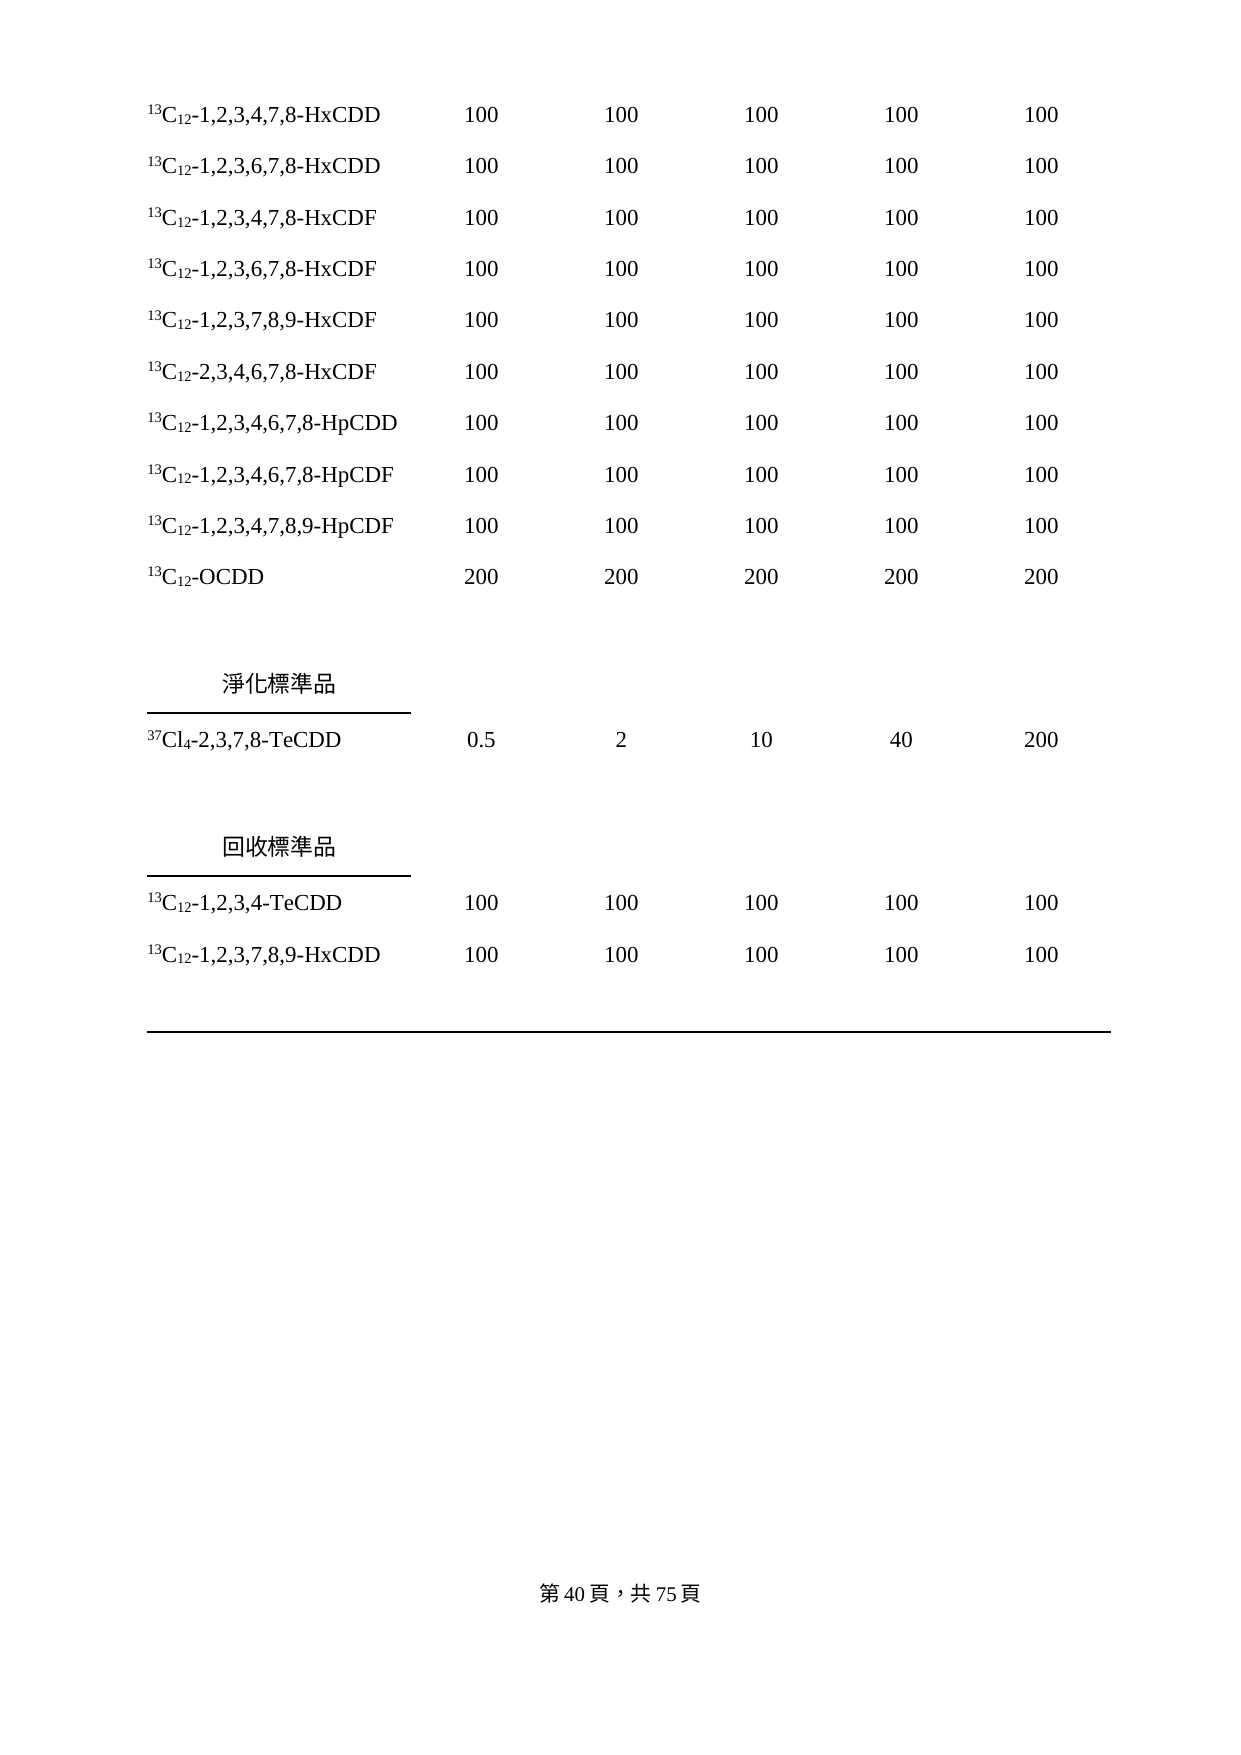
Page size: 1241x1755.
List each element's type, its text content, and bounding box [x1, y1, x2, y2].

table_cell [411, 980, 551, 1031]
table_cell [147, 765, 411, 817]
table_cell [551, 654, 691, 712]
table_cell 100 [551, 875, 691, 928]
table_cell 100 [971, 500, 1111, 551]
table_cell 100 [831, 500, 971, 551]
table_cell 100 [831, 191, 971, 243]
table_cell 100 [691, 397, 831, 448]
table_cell 100 [411, 243, 551, 294]
table_cell 13C12-1,2,3,7,8,9-HxCDD [147, 928, 411, 979]
table_cell 100 [831, 397, 971, 448]
table_cell 13C12-OCDD [147, 551, 411, 602]
table_cell [691, 817, 831, 875]
table_cell 13C12-1,2,3,4,7,8,9-HpCDF [147, 500, 411, 551]
table_cell 回收標準品 [147, 817, 411, 875]
table_cell 100 [551, 294, 691, 345]
table_cell [411, 654, 551, 712]
table_cell 100 [411, 928, 551, 979]
table_cell 13C12-2,3,4,6,7,8-HxCDF [147, 345, 411, 397]
table_cell [831, 817, 971, 875]
table_cell 100 [831, 875, 971, 928]
table_cell [411, 602, 551, 653]
table_cell 200 [551, 551, 691, 602]
table_cell [551, 980, 691, 1031]
table_cell 100 [971, 448, 1111, 499]
table_cell 100 [551, 345, 691, 397]
table_cell [691, 602, 831, 653]
table_cell 100 [551, 397, 691, 448]
table_cell 淨化標準品 [147, 654, 411, 712]
table_cell 100 [551, 89, 691, 140]
table_cell 200 [831, 551, 971, 602]
table_cell 100 [971, 294, 1111, 345]
table_cell 100 [551, 500, 691, 551]
table_cell 100 [551, 140, 691, 191]
table_cell 100 [971, 140, 1111, 191]
table_cell [551, 817, 691, 875]
table_cell 100 [971, 89, 1111, 140]
table_cell 13C12-1,2,3,4,6,7,8-HpCDD [147, 397, 411, 448]
table_cell [411, 817, 551, 875]
table_cell 100 [411, 294, 551, 345]
table_cell 100 [831, 140, 971, 191]
table_cell 100 [691, 294, 831, 345]
table_cell 100 [411, 397, 551, 448]
table_cell [691, 654, 831, 712]
table_cell 13C12-1,2,3,4,7,8-HxCDF [147, 191, 411, 243]
table_cell 100 [411, 89, 551, 140]
table_cell 100 [691, 500, 831, 551]
table_cell [831, 765, 971, 817]
table_cell 100 [691, 243, 831, 294]
table_cell 200 [971, 712, 1111, 765]
table_cell 100 [691, 448, 831, 499]
table_cell 100 [831, 89, 971, 140]
table_cell 100 [831, 928, 971, 979]
table_cell 10 [691, 712, 831, 765]
table_cell 13C12-1,2,3,4-TeCDD [147, 877, 411, 928]
table_cell [831, 980, 971, 1031]
table_cell [147, 980, 411, 1031]
table_cell [411, 765, 551, 817]
table_cell [551, 765, 691, 817]
table_cell 100 [411, 140, 551, 191]
table_cell 100 [551, 191, 691, 243]
table_cell [691, 980, 831, 1031]
table_cell [831, 654, 971, 712]
table_cell 13C12-1,2,3,4,6,7,8-HpCDF [147, 448, 411, 499]
table_cell 100 [691, 89, 831, 140]
table_cell 200 [691, 551, 831, 602]
table_cell 2 [551, 712, 691, 765]
table_cell 100 [411, 345, 551, 397]
table_cell 100 [691, 875, 831, 928]
table_cell [691, 765, 831, 817]
table_cell [971, 602, 1111, 653]
table_cell 100 [831, 448, 971, 499]
table_cell 100 [691, 928, 831, 979]
table_cell [147, 602, 411, 653]
table_cell 13C12-1,2,3,4,7,8-HxCDD [147, 89, 411, 140]
table_cell [971, 765, 1111, 817]
table_cell 100 [831, 243, 971, 294]
table_cell [971, 654, 1111, 712]
table_cell 100 [551, 243, 691, 294]
table_cell 100 [971, 191, 1111, 243]
table_cell 200 [971, 551, 1111, 602]
table_cell 100 [411, 875, 551, 928]
table_cell 13C12-1,2,3,7,8,9-HxCDF [147, 294, 411, 345]
table_cell 100 [551, 448, 691, 499]
table_cell [971, 817, 1111, 875]
table_cell 0.5 [411, 712, 551, 765]
table_cell 100 [831, 294, 971, 345]
table_cell 40 [831, 712, 971, 765]
table_cell 100 [691, 345, 831, 397]
table_cell [971, 980, 1111, 1031]
table_cell 13C12-1,2,3,6,7,8-HxCDF [147, 243, 411, 294]
table_cell 13C12-1,2,3,6,7,8-HxCDD [147, 140, 411, 191]
table_cell 37Cl4-2,3,7,8-TeCDD [147, 714, 411, 765]
table_cell 100 [691, 191, 831, 243]
table_cell 100 [831, 345, 971, 397]
table_cell 100 [411, 191, 551, 243]
table_cell [831, 602, 971, 653]
table_cell 100 [551, 928, 691, 979]
table_cell 100 [971, 345, 1111, 397]
table_cell 200 [411, 551, 551, 602]
table_cell [551, 602, 691, 653]
table_cell 100 [411, 500, 551, 551]
table_cell 100 [971, 243, 1111, 294]
table_cell 100 [971, 875, 1111, 928]
table_cell 100 [971, 928, 1111, 979]
table_cell 100 [691, 140, 831, 191]
table_cell 100 [971, 397, 1111, 448]
table_cell 100 [411, 448, 551, 499]
